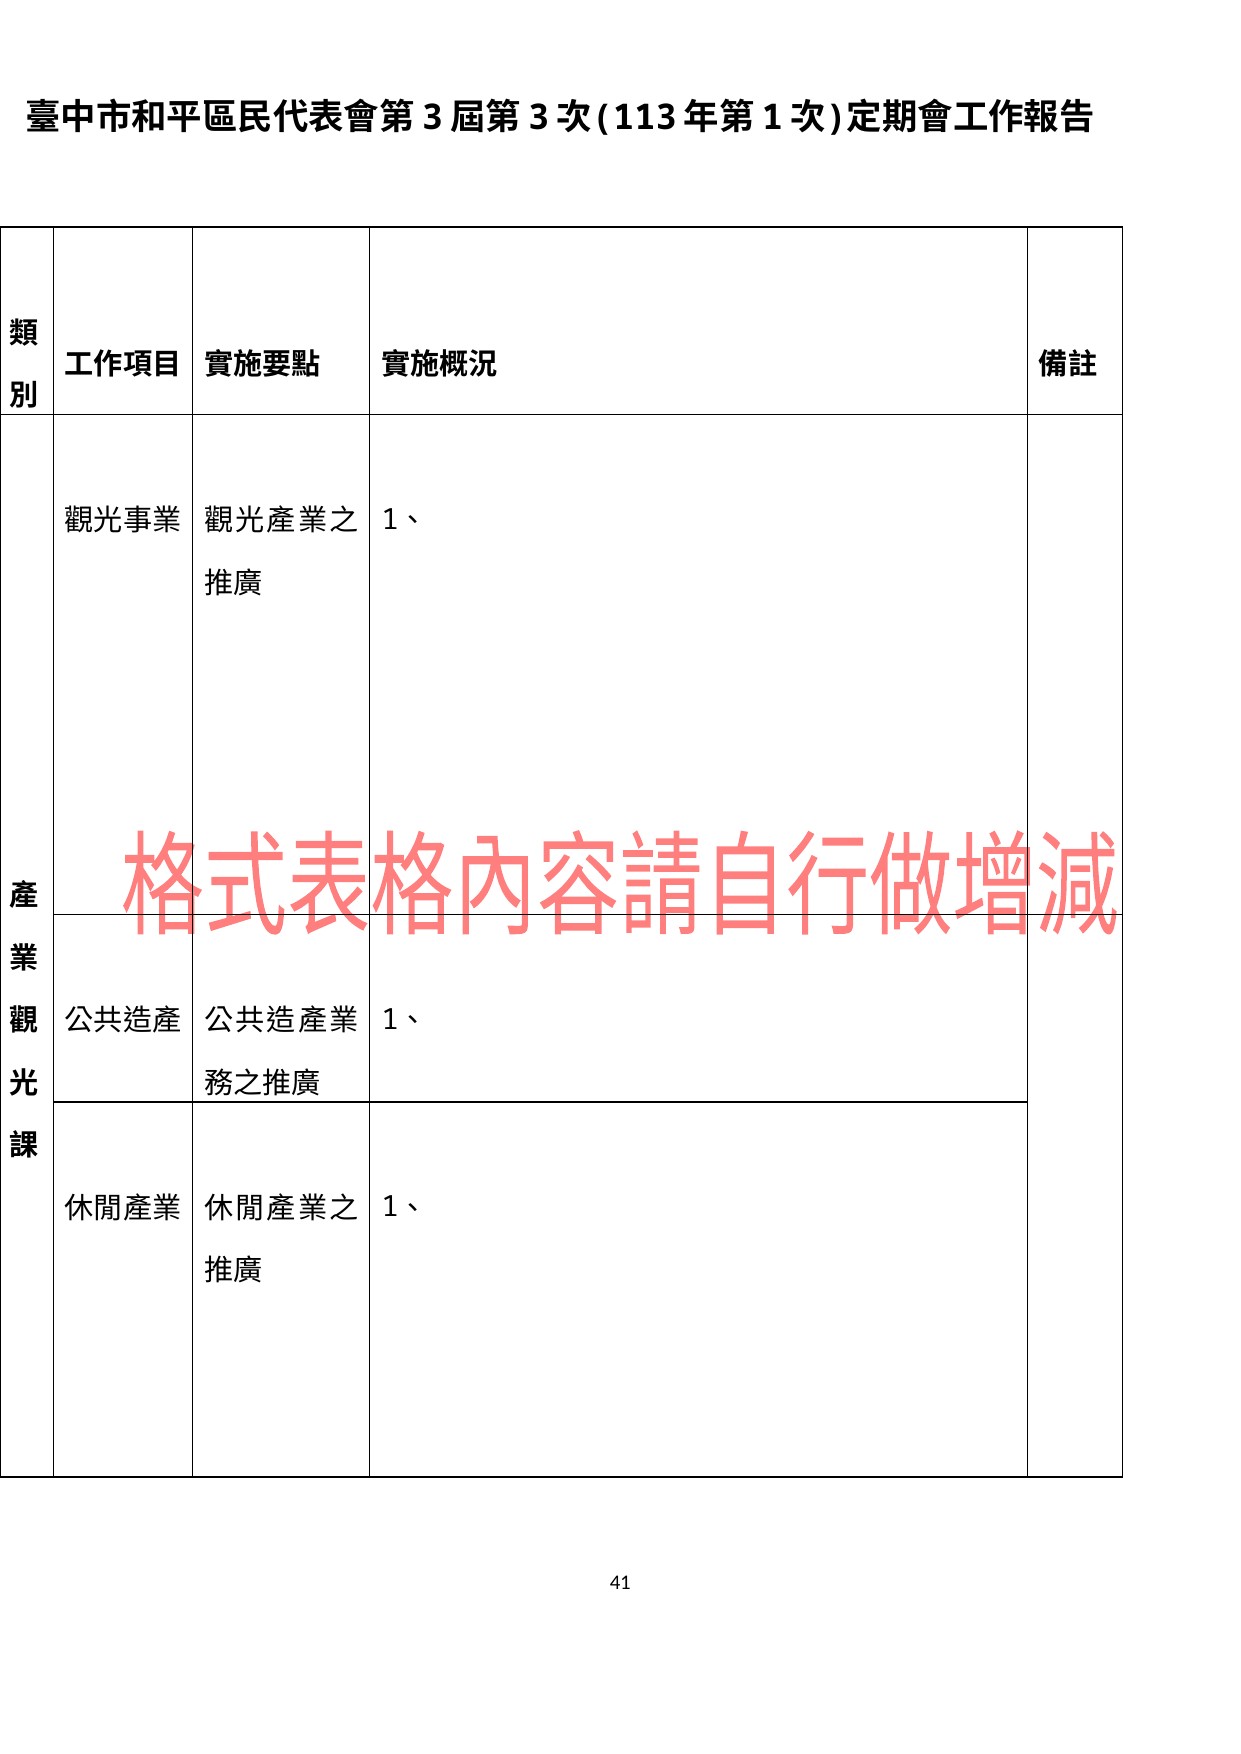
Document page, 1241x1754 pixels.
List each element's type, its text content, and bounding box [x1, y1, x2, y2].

table_cell [994, 915, 1019, 923]
table_cell [1065, 857, 1095, 914]
table_cell [723, 880, 767, 895]
table_cell [469, 865, 490, 901]
table_cell [989, 854, 1003, 878]
table_header 實施概況 [370, 228, 1027, 414]
table_header 工作項目 [54, 228, 192, 414]
table_header 類別 [1, 228, 53, 414]
table_cell [415, 901, 437, 914]
table_cell [394, 860, 421, 891]
table_cell 產業觀光課 [1, 415, 53, 1476]
table_cell [1076, 888, 1085, 904]
table_cell [994, 899, 1019, 914]
table_cell [562, 905, 595, 914]
table_cell [723, 904, 767, 914]
table_cell [501, 865, 521, 899]
table_cell [928, 861, 939, 895]
table_cell [415, 915, 437, 922]
table_cell [919, 879, 930, 914]
table_cell [666, 885, 688, 892]
table_cell [632, 902, 645, 914]
table_header 備註 [1028, 228, 1122, 414]
table_cell [469, 874, 521, 914]
table_cell [900, 890, 913, 914]
table_cell 休閒產業之推廣 [193, 1103, 369, 1476]
table_cell 觀光產業之推廣 [193, 415, 369, 914]
table_cell 觀光事業 [54, 415, 192, 914]
table_cell [562, 915, 595, 923]
table_cell 休閒產業 [54, 1103, 192, 1476]
table_cell [370, 915, 1027, 1101]
table_cell [376, 885, 387, 914]
table_cell [723, 855, 767, 871]
table_cell [370, 415, 1027, 914]
table_cell [1105, 915, 1111, 924]
table_header 實施要點 [193, 228, 369, 414]
table_cell [1028, 915, 1122, 1476]
table_cell [418, 851, 435, 868]
table_cell 公共造產業務之推廣 [193, 915, 369, 1101]
table_cell [564, 878, 594, 896]
table_cell [723, 915, 767, 920]
table_cell [415, 881, 439, 893]
table_cell [1009, 854, 1024, 878]
table_cell 公共造產 [54, 915, 192, 1101]
table_cell [632, 915, 645, 920]
table_cell [1028, 415, 1122, 914]
table_cell [666, 899, 688, 907]
table_cell [394, 882, 408, 914]
table_cell [370, 1103, 1027, 1476]
